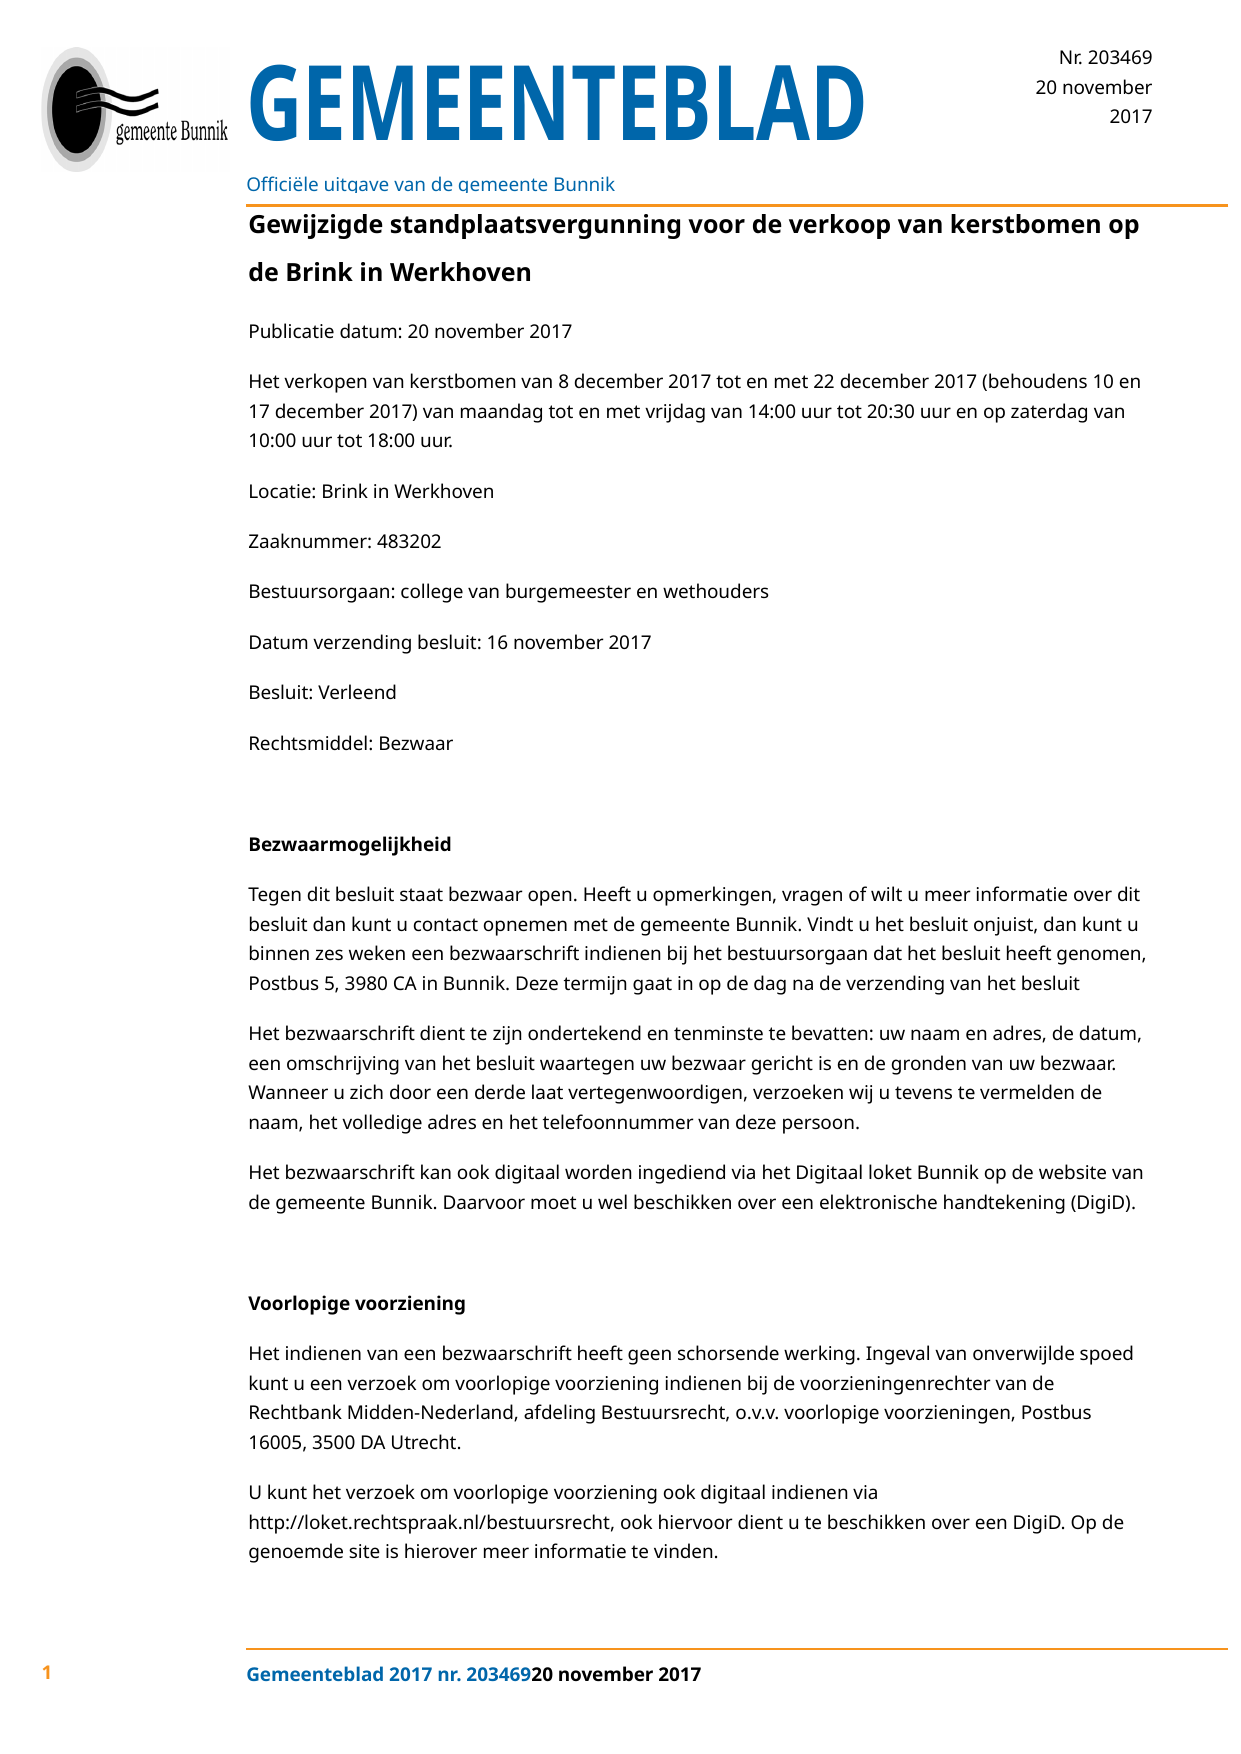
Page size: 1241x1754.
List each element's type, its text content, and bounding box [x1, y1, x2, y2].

text Bezwaarmogelijkheid [248, 831, 1152, 857]
text Het verkopen van kerstbomen van 8 december 2017 tot en met 22 december 2017 (behoudens 10 en 17 december 2017) van maandag tot en met vrijdag van 14:00 uur tot 20:30 uur en op zaterdag van 10:00 uur tot 18:00 uur. [248, 368, 1152, 453]
text Locatie: Brink in Werkhoven [248, 478, 1152, 504]
text Publicatie datum: 20 november 2017 [248, 318, 1152, 344]
text Het bezwaarschrift kan ook digitaal worden ingediend via het Digitaal loket Bunnik op de website van de gemeente Bunnik. Daarvoor moet u wel beschikken over een elektronische handtekening (DigiD). [248, 1159, 1152, 1215]
picture [41, 47, 231, 172]
text Tegen dit besluit staat bezwaar open. Heeft u opmerkingen, vragen of wilt u meer informatie over dit besluit dan kunt u contact opnemen met de gemeente Bunnik. Vindt u het besluit onjuist, dan kunt u binnen zes weken een bezwaarschrift indienen bij het bestuursorgaan dat het besluit heeft genomen, Postbus 5, 3980 CA in Bunnik. Deze termijn gaat in op de dag na de verzending van het besluit [248, 881, 1152, 996]
text Rechtsmiddel: Bezwaar [248, 730, 1152, 756]
text Voorlopige voorziening [248, 1290, 1152, 1316]
text U kunt het verzoek om voorlopige voorziening ook digitaal indienen via http://loket.rechtspraak.nl/bestuursrecht, ook hiervoor dient u te beschikken over een DigiD. Op de genoemde site is hierover meer informatie te vinden. [248, 1479, 1152, 1564]
text Het bezwaarschrift dient te zijn ondertekend en tenminste te bevatten: uw naam en adres, de datum, een omschrijving van het besluit waartegen uw bezwaar gericht is en de gronden van uw bezwaar. Wanneer u zich door een derde laat vertegenwoordigen, verzoeken wij u tevens te vermelden de naam, het volledige adres en het telefoonnummer van deze persoon. [248, 1020, 1152, 1135]
text Gewijzigde standplaatsvergunning voor de verkoop van kerstbomen op de Brink in Werkhoven [248, 207, 1152, 288]
text Zaaknummer: 483202 [248, 528, 1152, 554]
text Bestuursorgaan: college van burgemeester en wethouders [248, 579, 1152, 604]
text Datum verzending besluit: 16 november 2017 [248, 629, 1152, 655]
text Het indienen van een bezwaarschrift heeft geen schorsende werking. Ingeval van onverwijlde spoed kunt u een verzoek om voorlopige voorziening indienen bij de voorzieningenrechter van de Rechtbank Midden-Nederland, afdeling Bestuursrecht, o.v.v. voorlopige voorzieningen, Postbus 16005, 3500 DA Utrecht. [248, 1340, 1152, 1455]
text Besluit: Verleend [248, 679, 1152, 705]
